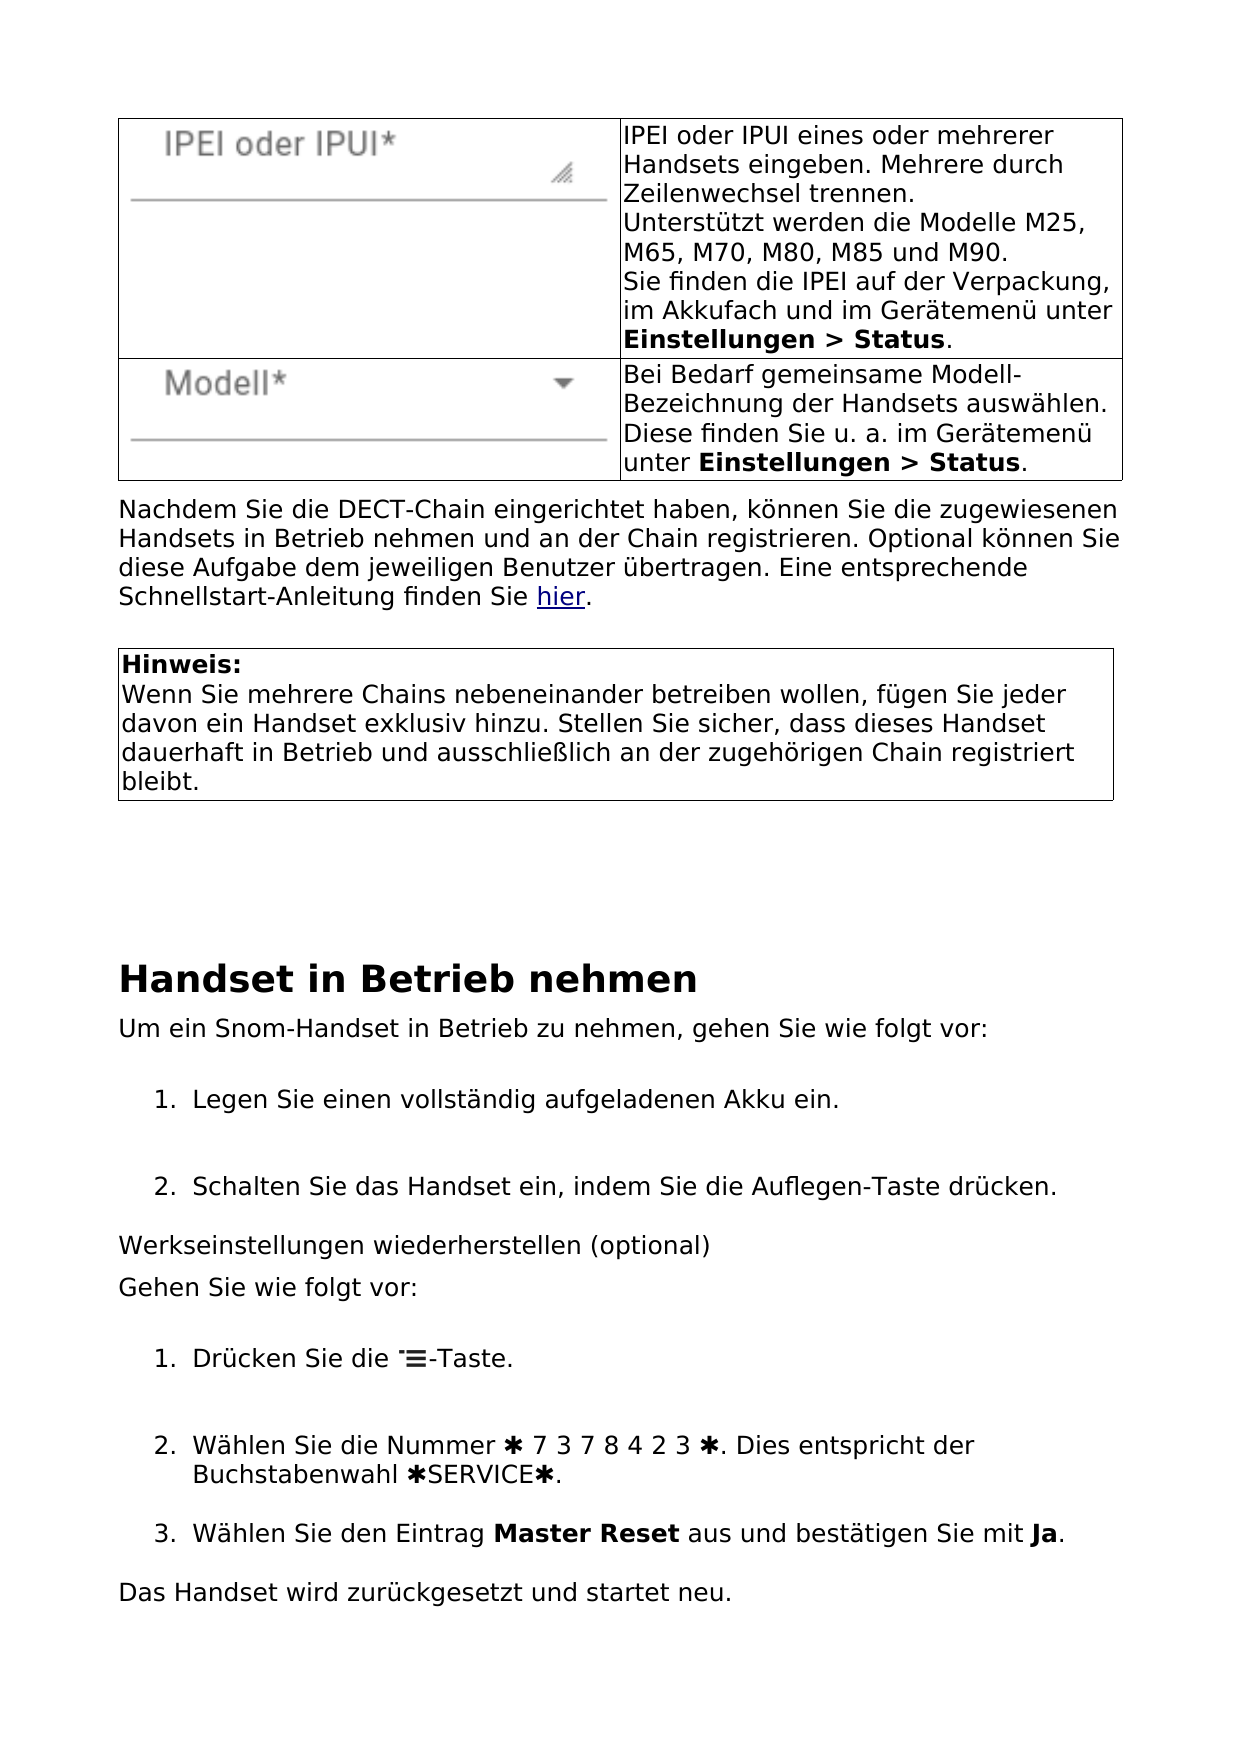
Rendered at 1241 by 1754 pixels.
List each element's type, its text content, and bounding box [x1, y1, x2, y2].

picture [121, 121, 618, 212]
text Das Handset wird zurückgesetzt und startet neu. [118, 1578, 1122, 1607]
table_cell [119, 119, 620, 357]
picture [397, 1349, 429, 1368]
text Nachdem Sie die DECT-Chain eingerichtet haben, können Sie die zugewiesenen Handsets in Betrieb nehmen und an der Chain registrieren. Optional können Sie diese Aufgabe dem jeweiligen Benutzer übertragen. Eine entsprechende Schnellstart-Anleitung finden Sie hier. [118, 495, 1122, 612]
list Legen Sie einen vollständig aufgeladenen Akku ein. [177, 1085, 1122, 1173]
list Wählen Sie die Nummer ✱ 7 3 7 8 4 2 3 ✱. Dies entspricht der Buchstabenwahl ✱SERVICE✱. [177, 1432, 1122, 1519]
table_header Hinweis: Wenn Sie mehrere Chains nebeneinander betreiben wollen, fügen Sie jeder davon ein Handset exklusiv hinzu. Stellen Sie sicher, dass dieses Handset dauerhaft in Betrieb und ausschließlich an der zugehörigen Chain registriert bleibt. [119, 649, 1113, 799]
text Werkseinstellungen wiederherstellen (optional) [118, 1231, 1122, 1260]
text Gehen Sie wie folgt vor: [118, 1273, 1122, 1302]
list Wählen Sie den Eintrag Master Reset aus und bestätigen Sie mit Ja. [177, 1519, 1122, 1548]
text Um ein Snom-Handset in Betrieb zu nehmen, gehen Sie wie folgt vor: [118, 1014, 1122, 1043]
picture [121, 360, 618, 452]
subtitle Handset in Betrieb nehmen [118, 958, 1122, 1001]
table_cell Bei Bedarf gemeinsame Modell-Bezeichnung der Handsets auswählen. Diese finden Sie u. a. im Gerätemenü unter Einstellungen > Status. [621, 359, 1122, 480]
list Drücken Sie die -Taste. [177, 1344, 1122, 1432]
table_cell [119, 359, 620, 480]
table_cell IPEI oder IPUI eines oder mehrerer Handsets eingeben. Mehrere durch Zeilenwechsel trennen. Unterstützt werden die Modelle M25, M65, M70, M80, M85 und M90. Sie finden die IPEI auf der Verpackung, im Akkufach und im Gerätemenü unter Einstellungen > Status. [621, 119, 1122, 357]
list Schalten Sie das Handset ein, indem Sie die Auflegen-Taste drücken. [177, 1173, 1122, 1202]
